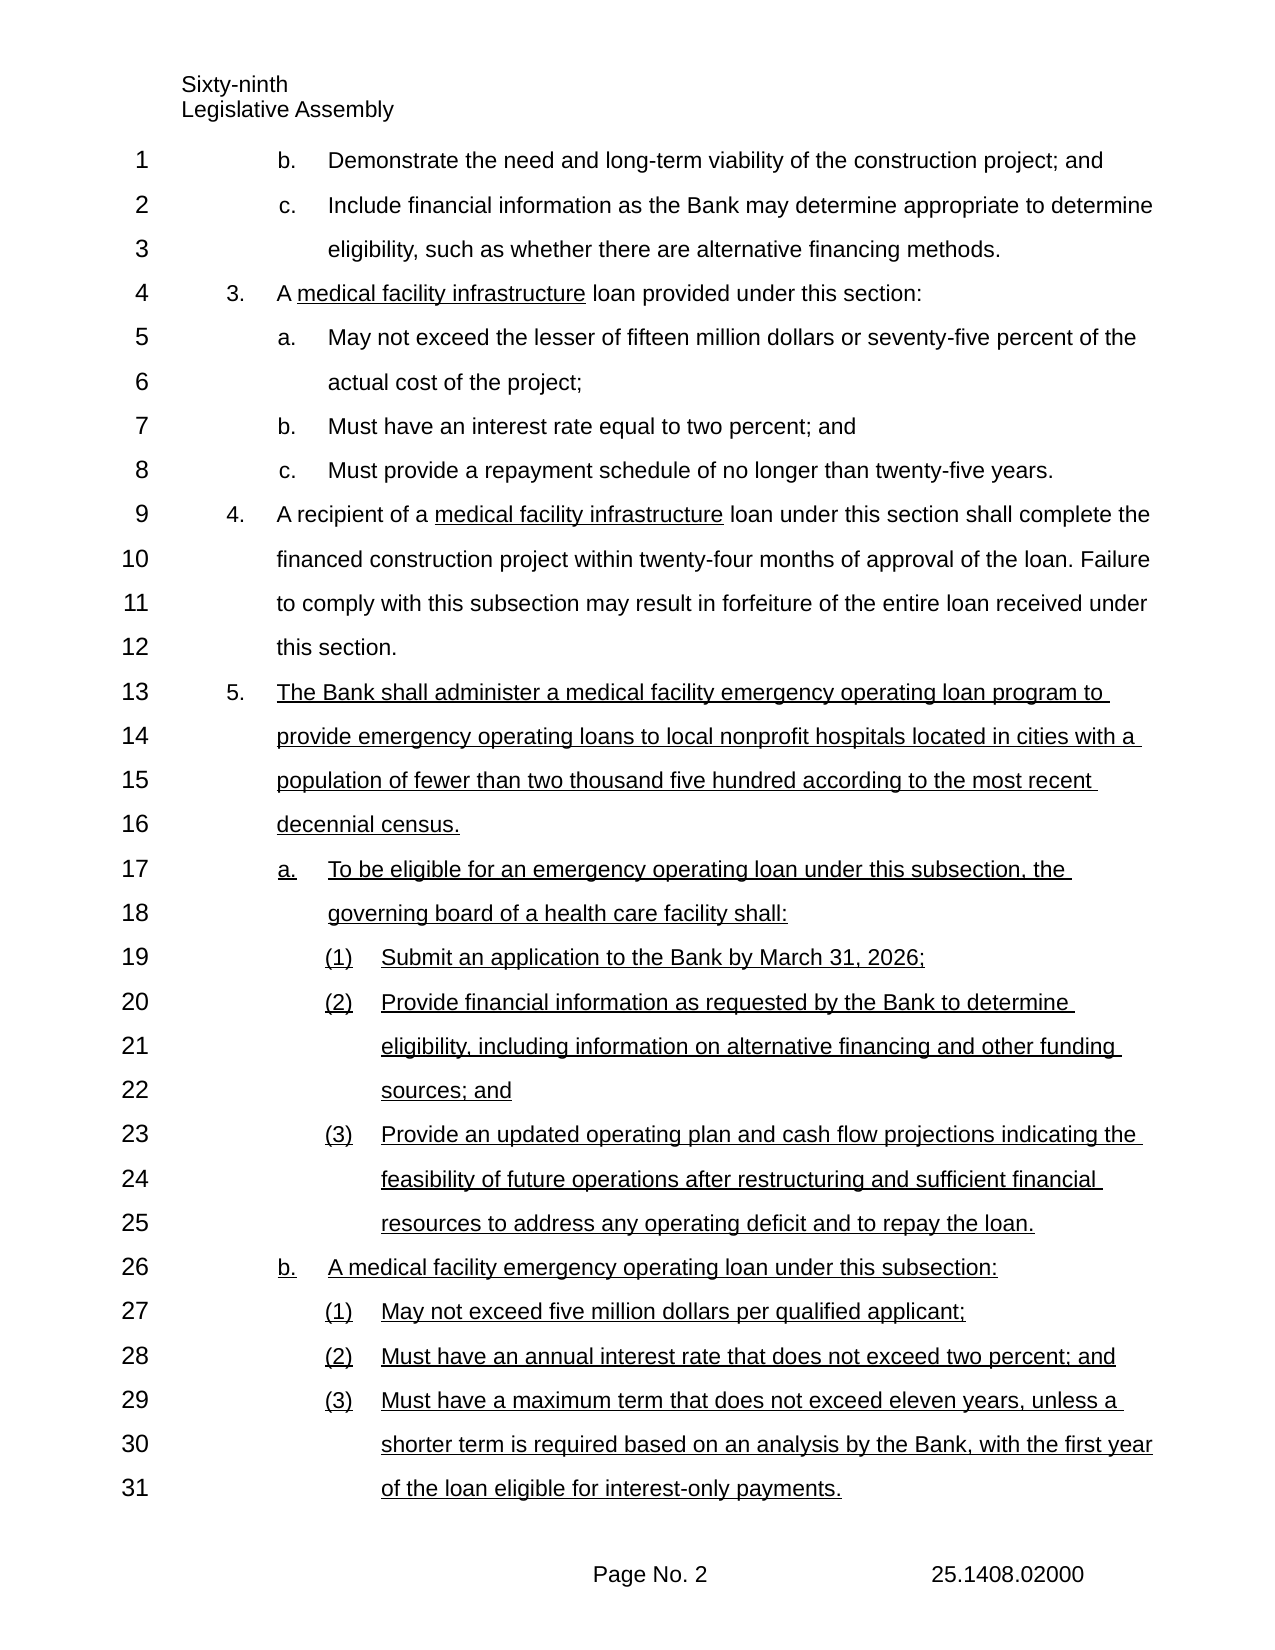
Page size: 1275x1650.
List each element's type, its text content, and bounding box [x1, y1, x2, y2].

text a. To be eligible for an emergency operating loan under this subsection, the governing board of a health care facility shall: [181, 842, 1154, 930]
text b. Must have an interest rate equal to two percent; and [181, 399, 1154, 443]
text (3) Provide an updated operating plan and cash flow projections indicating the feasibility of future operations after restructuring and sufficient financial resources to address any operating deficit and to repay the loan. [181, 1107, 1154, 1240]
text c. Include financial information as the Bank may determine appropriate to determine eligibility, such as whether there are alternative financing methods. [181, 178, 1154, 266]
text 3. A medical facility infrastructure loan provided under this section: [181, 266, 1154, 310]
text c. Must provide a repayment schedule of no longer than twenty-five years. [181, 443, 1154, 487]
text b. Demonstrate the need and long-term viability of the construction project; and [181, 133, 1154, 178]
text (2) Provide financial information as requested by the Bank to determine eligibility, including information on alternative financing and other funding sources; and [181, 974, 1154, 1107]
text (1) May not exceed five million dollars per qualified applicant; [181, 1284, 1154, 1329]
text 4. A recipient of a medical facility infrastructure loan under this section shall complete the financed construction project within twenty‑four months of approval of the loan. Failure to comply with this subsection may result in forfeiture of the entire loan received under this section. [181, 487, 1154, 664]
text (3) Must have a maximum term that does not exceed eleven years, unless a shorter term is required based on an analysis by the Bank, with the first year of the loan eligible for interest-only payments. [181, 1373, 1154, 1506]
text b. A medical facility emergency operating loan under this subsection: [181, 1240, 1154, 1284]
text 5. The Bank shall administer a medical facility emergency operating loan program to provide emergency operating loans to local nonprofit hospitals located in cities with a population of fewer than two thousand five hundred according to the most recent decennial census. [181, 664, 1154, 842]
text (1) Submit an application to the Bank by March 31, 2026; [181, 930, 1154, 974]
text (2) Must have an annual interest rate that does not exceed two percent; and [181, 1329, 1154, 1373]
text a. May not exceed the lesser of fifteen million dollars or seventy‑five percent of the actual cost of the project; [181, 310, 1154, 399]
